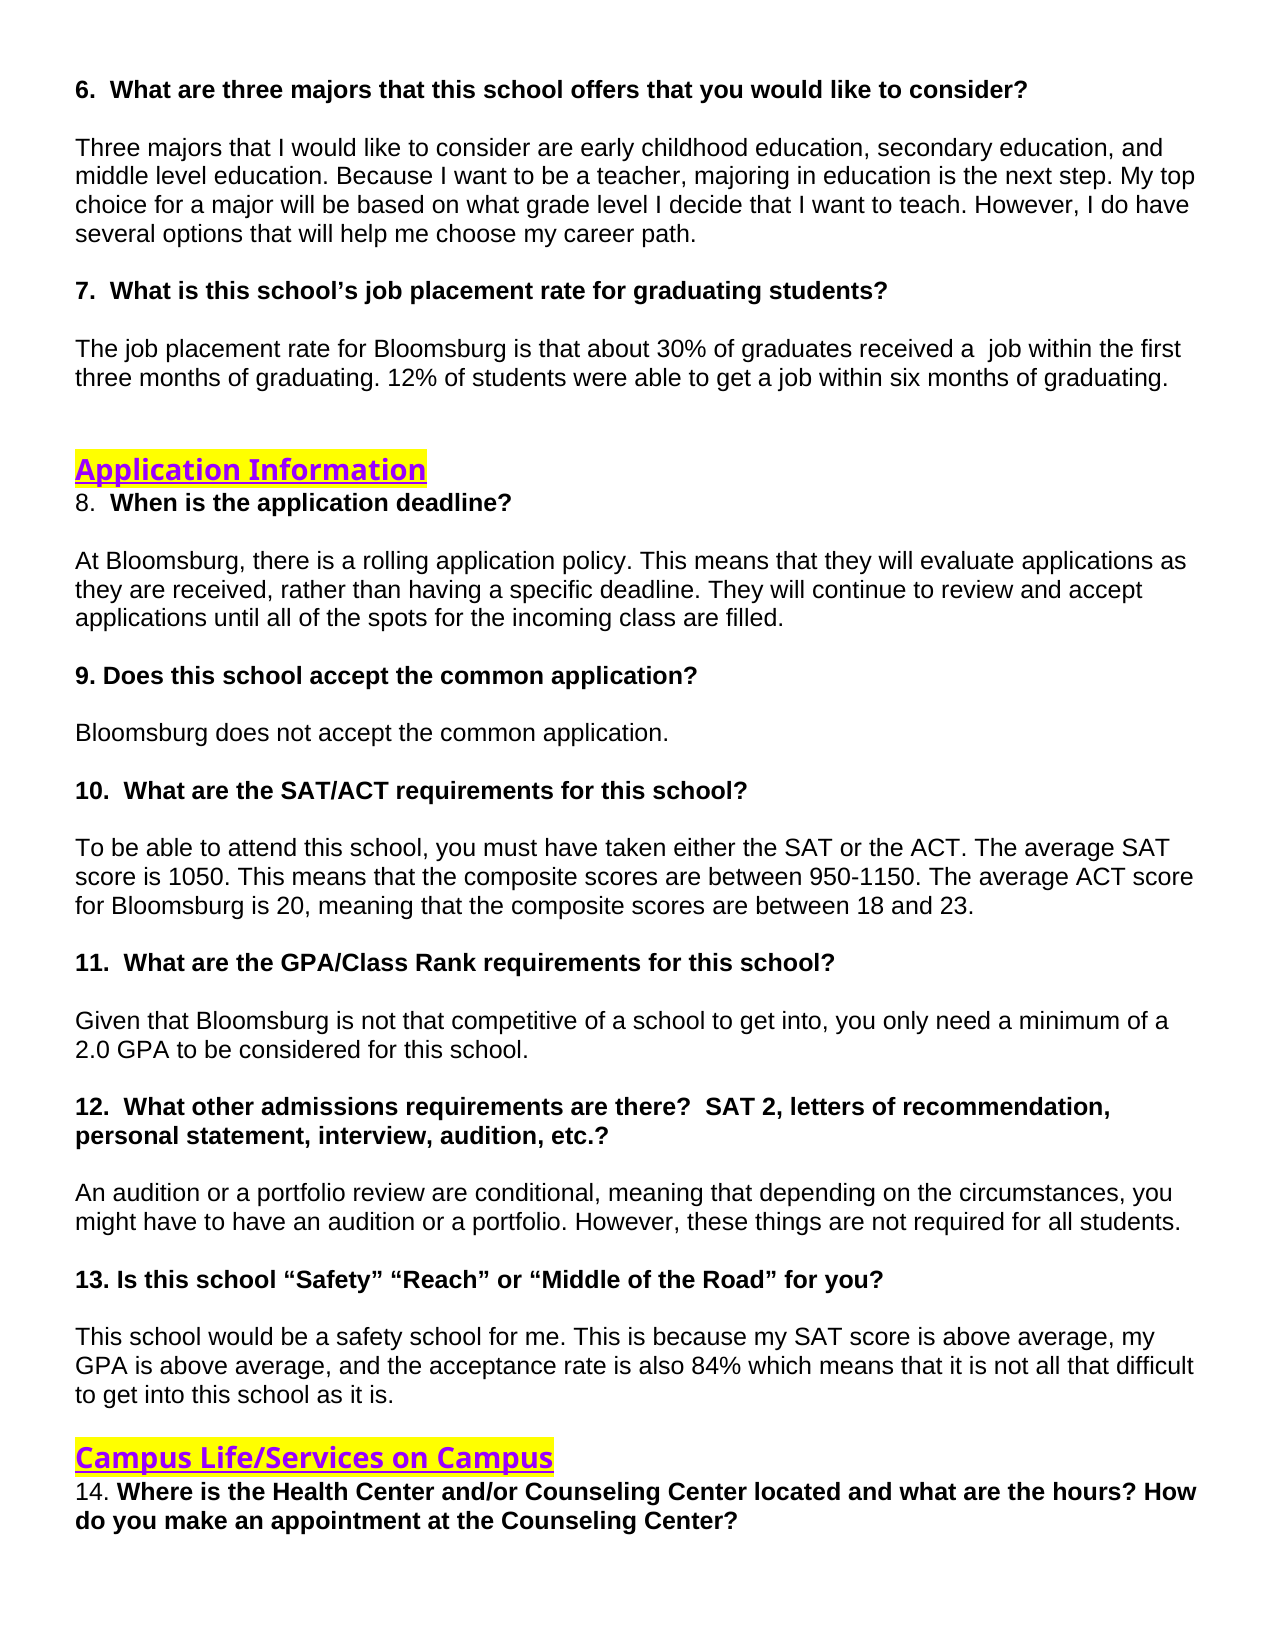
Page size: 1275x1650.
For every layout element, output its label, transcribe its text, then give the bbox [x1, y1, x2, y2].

text 7. What is this school’s job placement rate for graduating students? [75, 276, 1200, 305]
text 11. What are the GPA/Class Rank requirements for this school? [75, 948, 1200, 977]
text This school would be a safety school for me. This is because my SAT score is above average, my GPA is above average, and the acceptance rate is also 84% which means that it is not all that difficult to get into this school as it is. [75, 1322, 1200, 1408]
text 13. Is this school “Safety” “Reach” or “Middle of the Road” for you? [75, 1265, 1200, 1293]
text 12. What other admissions requirements are there? SAT 2, letters of recommendation, personal statement, interview, audition, etc.? [75, 1092, 1200, 1150]
text 14. Where is the Health Center and/or Counseling Center located and what are the hours? How do you make an appointment at the Counseling Center? [75, 1477, 1200, 1534]
text The job placement rate for Bloomsburg is that about 30% of graduates received a job within the first three months of graduating. 12% of students were able to get a job within six months of graduating. [75, 334, 1200, 391]
text Given that Bloomsburg is not that competitive of a school to get into, you only need a minimum of a 2.0 GPA to be considered for this school. [75, 1006, 1200, 1063]
text 9. Does this school accept the common application? [75, 661, 1200, 690]
text Bloomsburg does not accept the common application. [75, 718, 1200, 747]
text 10. What are the SAT/ACT requirements for this school? [75, 776, 1200, 805]
text At Bloomsburg, there is a rolling application policy. This means that they will evaluate applications as they are received, rather than having a specific deadline. They will continue to review and accept applications until all of the spots for the incoming class are filled. [75, 546, 1200, 632]
text An audition or a portfolio review are conditional, meaning that depending on the circumstances, you might have to have an audition or a portfolio. However, these things are not required for all students. [75, 1178, 1200, 1236]
text Campus Life/Services on Campus [75, 1437, 1200, 1477]
text To be able to attend this school, you must have taken either the SAT or the ACT. The average SAT score is 1050. This means that the composite scores are between 950-1150. The average ACT score for Bloomsburg is 20, meaning that the composite scores are between 18 and 23. [75, 833, 1200, 920]
text 6. What are three majors that this school offers that you would like to consider? [75, 75, 1200, 104]
text Application Information [75, 449, 1200, 488]
text 8. When is the application deadline? [75, 488, 1200, 517]
text Three majors that I would like to consider are early childhood education, secondary education, and middle level education. Because I want to be a teacher, majoring in education is the next step. My top choice for a major will be based on what grade level I decide that I want to teach. However, I do have several options that will help me choose my career path. [75, 132, 1200, 247]
